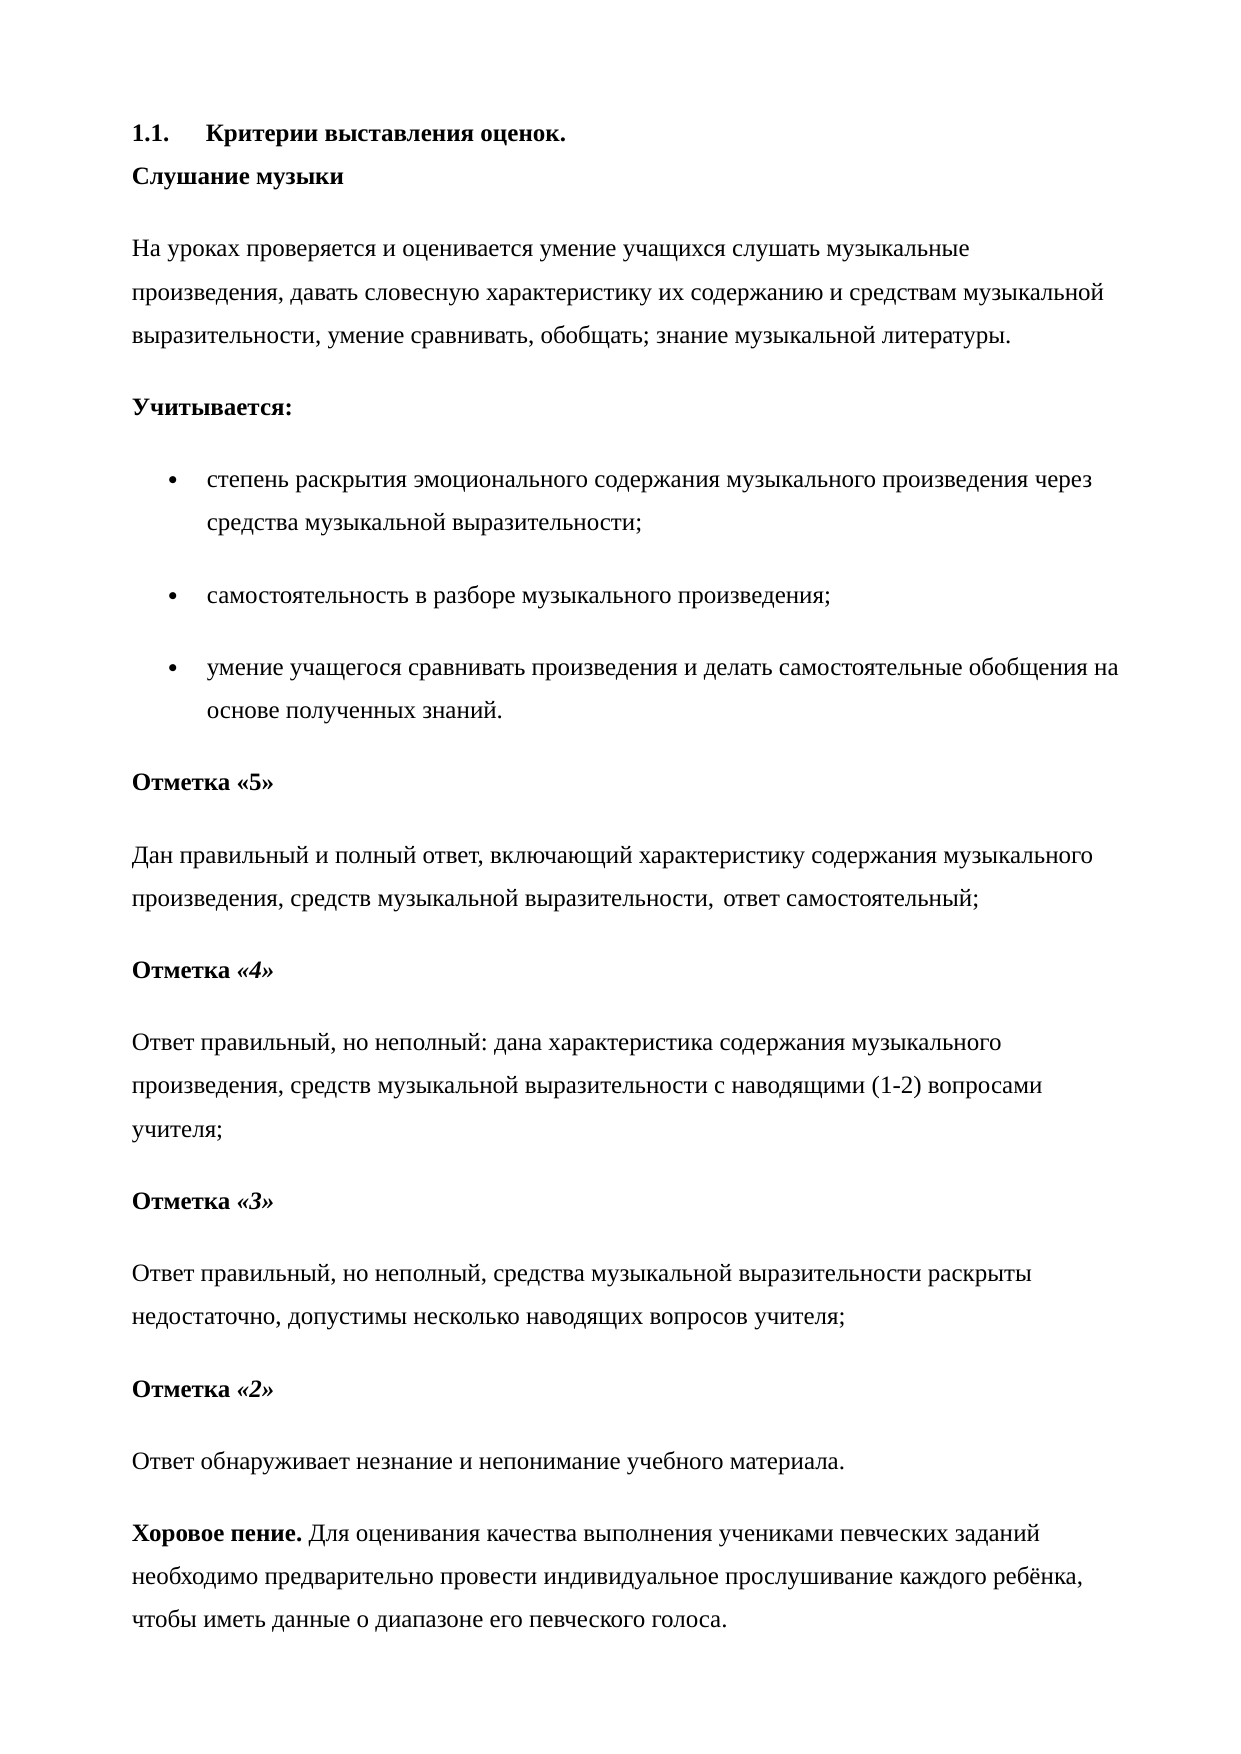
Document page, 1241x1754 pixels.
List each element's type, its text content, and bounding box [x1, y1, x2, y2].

text Отметка «2» [132, 1374, 1122, 1402]
list Критерии выставления оценок. [132, 118, 1066, 147]
text Ответ правильный, но неполный, средства музыкальной выразительности раскрыты недостаточно, допустимы несколько наводящих вопросов учителя; [132, 1258, 1122, 1330]
text Отметка «3» [132, 1186, 1122, 1215]
list степень раскрытия эмоционального содержания музыкального произведения через средства музыкальной выразительности; [169, 464, 1122, 536]
text Хоровое пение. Для оценивания качества выполнения учениками певческих заданий необходимо предварительно провести индивидуальное прослушивание каждого ребёнка, чтобы иметь данные о диапазоне его певческого голоса. [132, 1518, 1122, 1633]
text Отметка «4» [132, 955, 1122, 984]
text Дан правильный и полный ответ, включающий характеристику содержания музыкального произведения, средств музыкальной выразительности, ответ самостоятельный; [132, 840, 1122, 912]
text Учитывается: [132, 392, 1122, 421]
list умение учащегося сравнивать произведения и делать самостоятельные обобщения на основе полученных знаний. [169, 652, 1122, 724]
text Слушание музыки [132, 161, 1122, 190]
text Отметка «5» [132, 767, 1122, 796]
list самостоятельность в разборе музыкального произведения; [169, 580, 1122, 608]
text Ответ правильный, но неполный: дана характеристика содержания музыкального произведения, средств музыкальной выразительности с наводящими (1-2) вопросами учителя; [132, 1027, 1122, 1142]
text Ответ обнаруживает незнание и непонимание учебного материала. [132, 1446, 1122, 1475]
text На уроках проверяется и оценивается умение учащихся слушать музыкальные произведения, давать словесную характеристику их содержанию и средствам музыкальной выразительности, умение сравнивать, обобщать; знание музыкальной литературы. [132, 233, 1122, 348]
